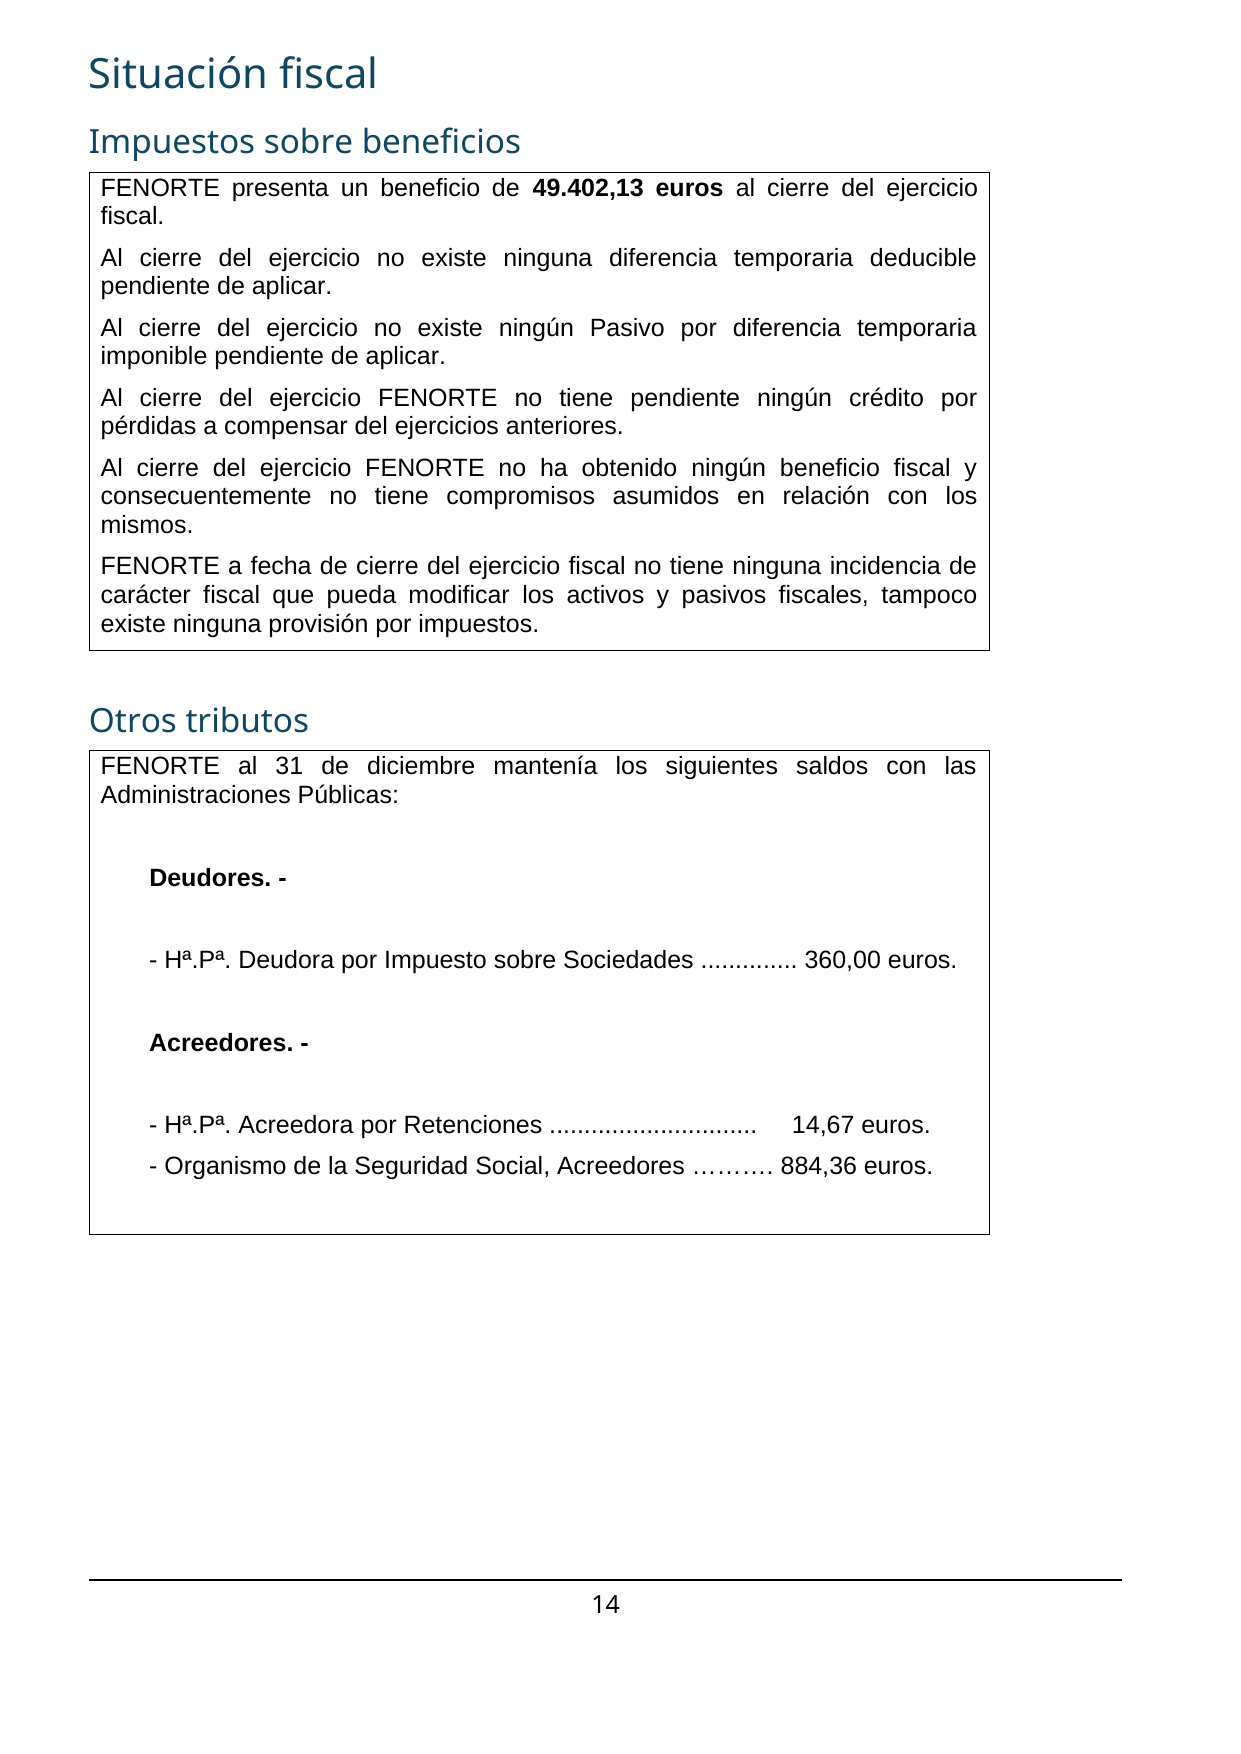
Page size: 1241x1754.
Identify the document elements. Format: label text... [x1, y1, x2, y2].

table_header FENORTE presenta un beneficio de 49.402,13 euros al cierre del ejercicio fiscal. Al cierre del ejercicio no existe ninguna diferencia temporaria deducible pendiente de aplicar. Al cierre del ejercicio no existe ningún Pasivo por diferencia temporaria imponible pendiente de aplicar. Al cierre del ejercicio FENORTE no tiene pendiente ningún crédito por pérdidas a compensar del ejercicios anteriores. Al cierre del ejercicio FENORTE no ha obtenido ningún beneficio fiscal y consecuentemente no tiene compromisos asumidos en relación con los mismos. FENORTE a fecha de cierre del ejercicio fiscal no tiene ninguna incidencia de carácter fiscal que pueda modificar los activos y pasivos fiscales, tampoco existe ninguna provisión por impuestos. [90, 173, 989, 650]
subtitle Impuestos sobre beneficios [89, 118, 1122, 163]
subtitle Situación fiscal [89, 44, 1122, 101]
table_header FENORTE al 31 de diciembre mantenía los siguientes saldos con las Administraciones Públicas: Deudores. - - Hª.Pª. Deudora por Impuesto sobre Sociedades .............. 360,00 euros. Acreedores. - - Hª.Pª. Acreedora por Retenciones .............................. 14,67 euros. - Organismo de la Seguridad Social, Acreedores ………. 884,36 euros. [90, 751, 989, 1234]
subtitle Otros tributos [89, 697, 1122, 742]
